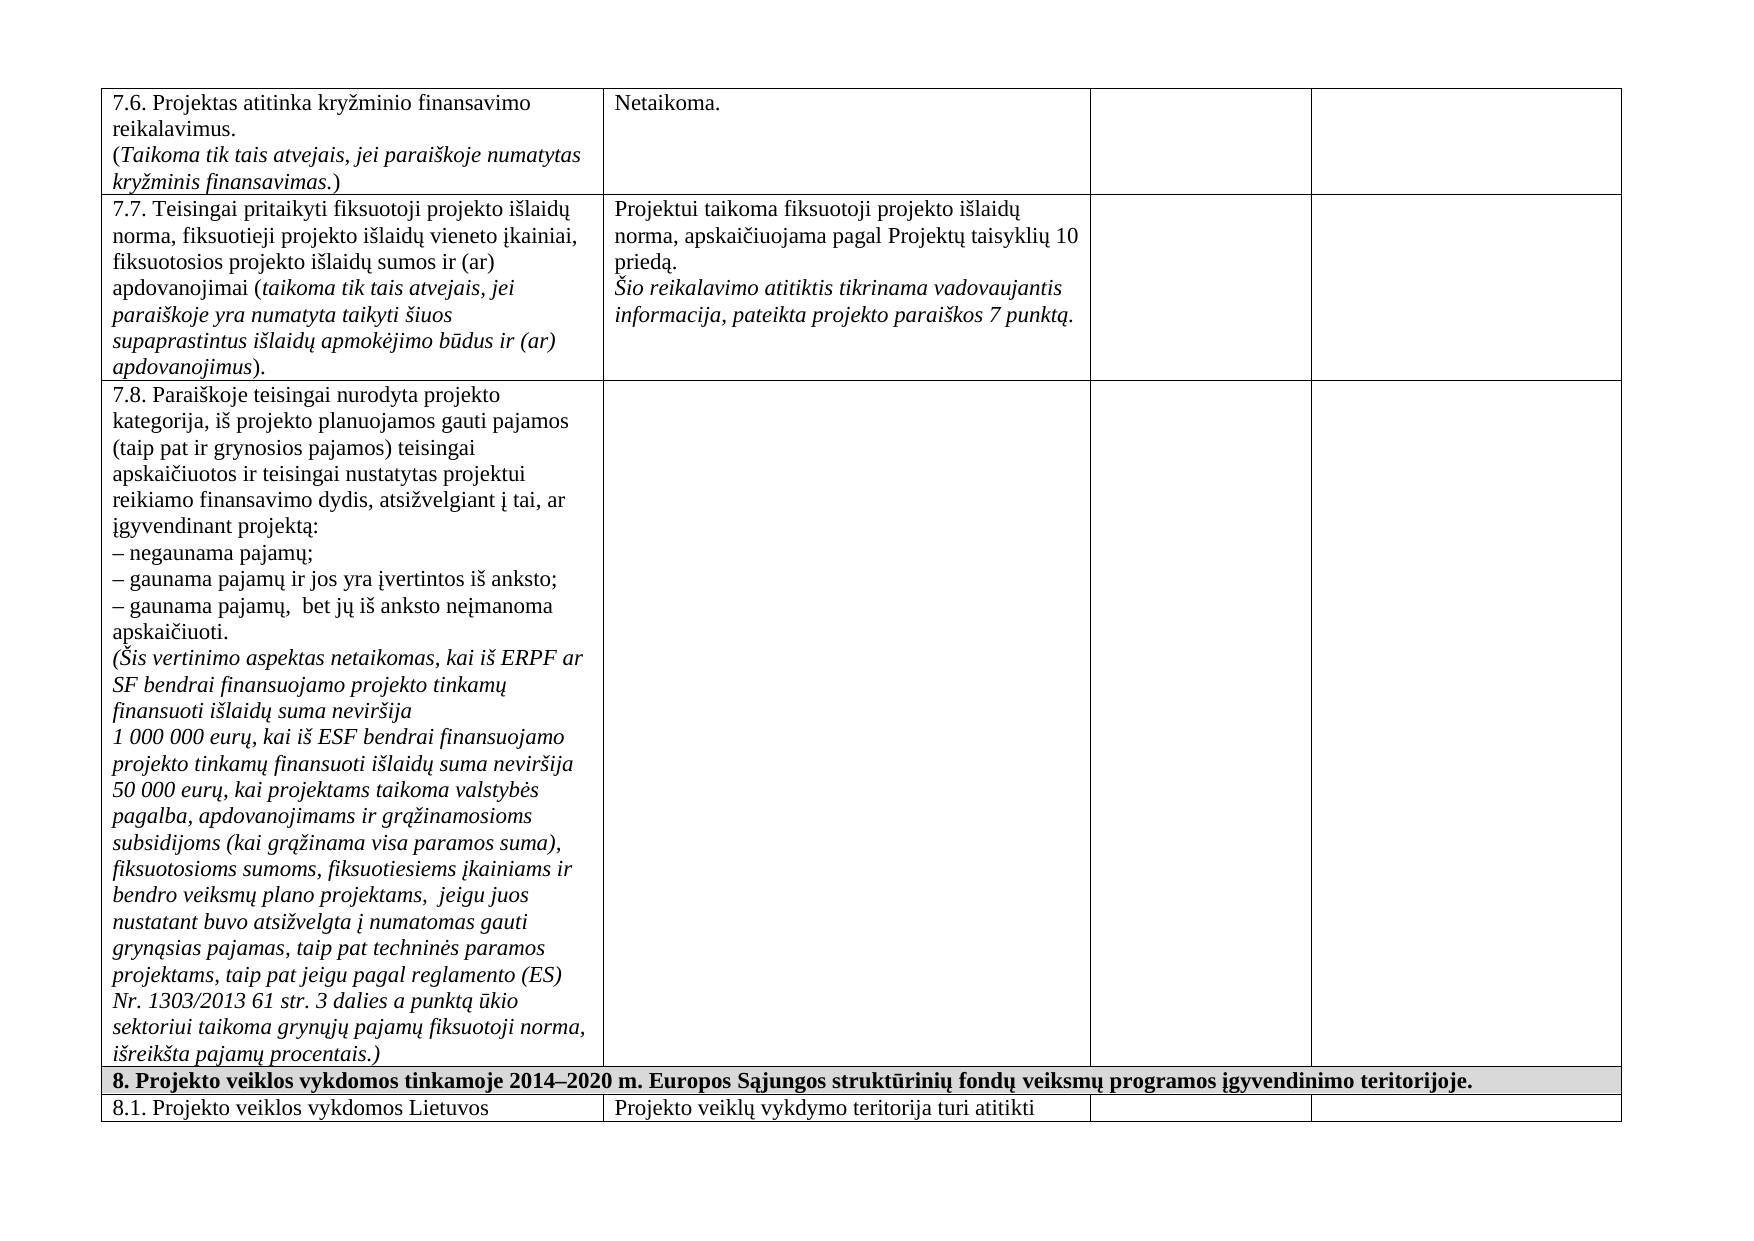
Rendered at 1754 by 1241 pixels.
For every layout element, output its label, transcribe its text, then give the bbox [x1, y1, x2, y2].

table_cell [1091, 381, 1311, 1066]
table_cell [604, 381, 1090, 1066]
table_cell [1312, 1095, 1621, 1121]
table_cell [1312, 89, 1621, 194]
table_cell [1312, 381, 1621, 1066]
table_cell 7.6. Projektas atitinka kryžminio finansavimo reikalavimus. (Taikoma tik tais atvejais, jei paraiškoje numatytas kryžminis finansavimas.) [102, 89, 603, 194]
table_cell [1312, 195, 1621, 380]
table_cell 8.1. Projekto veiklos vykdomos Lietuvos [102, 1095, 603, 1121]
table_cell [1091, 1095, 1311, 1121]
table_cell Netaikoma. [604, 89, 1090, 194]
table_cell [1091, 195, 1311, 380]
table_cell [1091, 89, 1311, 194]
table_cell 7.7. Teisingai pritaikyti fiksuotoji projekto išlaidų norma, fiksuotieji projekto išlaidų vieneto įkainiai, fiksuotosios projekto išlaidų sumos ir (ar) apdovanojimai (taikoma tik tais atvejais, jei paraiškoje yra numatyta taikyti šiuos supaprastintus išlaidų apmokėjimo būdus ir (ar) apdovanojimus). [102, 195, 603, 380]
table_cell 8. Projekto veiklos vykdomos tinkamoje 2014–2020 m. Europos Sąjungos struktūrinių fondų veiksmų programos įgyvendinimo teritorijoje. [102, 1067, 1621, 1093]
table_cell 7.8. Paraiškoje teisingai nurodyta projekto kategorija, iš projekto planuojamos gauti pajamos (taip pat ir grynosios pajamos) teisingai apskaičiuotos ir teisingai nustatytas projektui reikiamo finansavimo dydis, atsižvelgiant į tai, ar įgyvendinant projektą: – negaunama pajamų; – gaunama pajamų ir jos yra įvertintos iš anksto; – gaunama pajamų, bet jų iš anksto neįmanoma apskaičiuoti. (Šis vertinimo aspektas netaikomas, kai iš ERPF ar SF bendrai finansuojamo projekto tinkamų finansuoti išlaidų suma neviršija 1 000 000 eurų, kai iš ESF bendrai finansuojamo projekto tinkamų finansuoti išlaidų suma neviršija 50 000 eurų, kai projektams taikoma valstybės pagalba, apdovanojimams ir grąžinamosioms subsidijoms (kai grąžinama visa paramos suma), fiksuotosioms sumoms, fiksuotiesiems įkainiams ir bendro veiksmų plano projektams, jeigu juos nustatant buvo atsižvelgta į numatomas gauti grynąsias pajamas, taip pat techninės paramos projektams, taip pat jeigu pagal reglamento (ES) Nr. 1303/2013 61 str. 3 dalies a punktą ūkio sektoriui taikoma grynųjų pajamų fiksuotoji norma, išreikšta pajamų procentais.) [102, 381, 603, 1066]
table_cell Projekto veiklų vykdymo teritorija turi atitikti [604, 1095, 1090, 1121]
table_cell Projektui taikoma fiksuotoji projekto išlaidų norma, apskaičiuojama pagal Projektų taisyklių 10 priedą. Šio reikalavimo atitiktis tikrinama vadovaujantis informacija, pateikta projekto paraiškos 7 punktą. [604, 195, 1090, 380]
